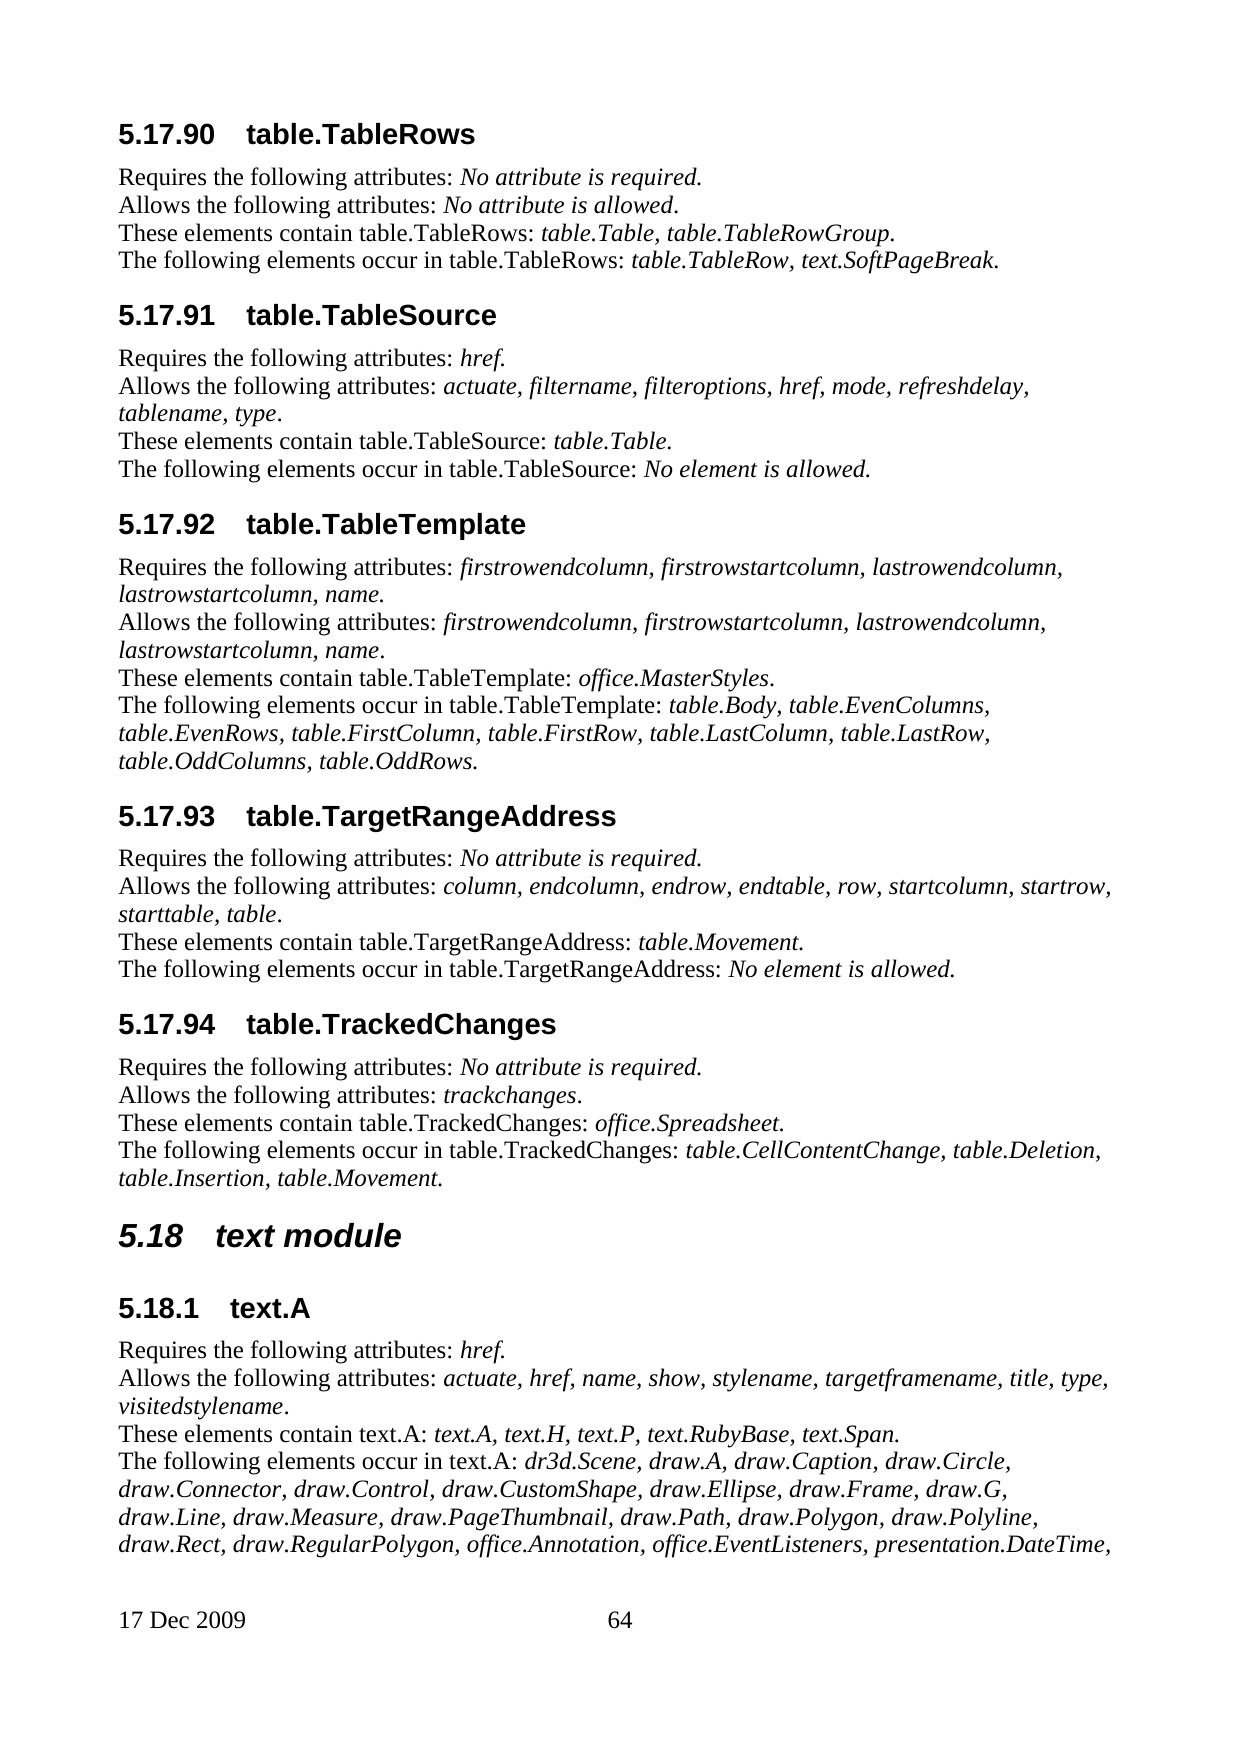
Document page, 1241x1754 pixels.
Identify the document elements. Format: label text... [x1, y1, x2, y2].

subtitle table.TableTemplate [118, 508, 1122, 540]
text Allows the following attributes: No attribute is allowed. [118, 191, 1122, 219]
text These elements contain table.TableSource: table.Table. [118, 427, 1122, 455]
text Requires the following attributes: No attribute is required. [118, 163, 1122, 191]
text Requires the following attributes: href. [118, 1337, 1122, 1364]
text Allows the following attributes: column, endcolumn, endrow, endtable, row, startcolumn, startrow, starttable, table. [118, 872, 1122, 928]
text These elements contain table.TrackedChanges: office.Spreadsheet. [118, 1109, 1122, 1136]
text The following elements occur in table.TableTemplate: table.Body, table.EvenColumns, table.EvenRows, table.FirstColumn, table.FirstRow, table.LastColumn, table.LastRow, table.OddColumns, table.OddRows. [118, 691, 1122, 774]
text Requires the following attributes: href. [118, 344, 1122, 372]
text The following elements occur in table.TableRows: table.TableRow, text.SoftPageBreak. [118, 246, 1122, 274]
text These elements contain table.TargetRangeAddress: table.Movement. [118, 928, 1122, 955]
text Allows the following attributes: trackchanges. [118, 1081, 1122, 1109]
text Requires the following attributes: No attribute is required. [118, 844, 1122, 872]
text The following elements occur in table.TrackedChanges: table.CellContentChange, table.Deletion, table.Insertion, table.Movement. [118, 1136, 1122, 1192]
text These elements contain table.TableTemplate: office.MasterStyles. [118, 664, 1122, 691]
text These elements contain table.TableRows: table.Table, table.TableRowGroup. [118, 219, 1122, 246]
subtitle text.A [118, 1292, 1122, 1324]
text Requires the following attributes: firstrowendcolumn, firstrowstartcolumn, lastrowendcolumn, lastrowstartcolumn, name. [118, 553, 1122, 608]
subtitle table.TableRows [118, 118, 1122, 151]
subtitle table.TableSource [118, 299, 1122, 332]
text The following elements occur in table.TargetRangeAddress: No element is allowed. [118, 955, 1122, 983]
subtitle table.TargetRangeAddress [118, 799, 1122, 832]
text Allows the following attributes: actuate, href, name, show, stylename, targetframename, title, type, visitedstylename. [118, 1364, 1122, 1420]
text The following elements occur in text.A: dr3d.Scene, draw.A, draw.Caption, draw.Circle, draw.Connector, draw.Control, draw.CustomShape, draw.Ellipse, draw.Frame, draw.G, draw.Line, draw.Measure, draw.PageThumbnail, draw.Path, draw.Polygon, draw.Polyline, draw.Rect, draw.RegularPolygon, office.Annotation, office.EventListeners, presentation.DateTime, [118, 1447, 1122, 1558]
text Allows the following attributes: firstrowendcolumn, firstrowstartcolumn, lastrowendcolumn, lastrowstartcolumn, name. [118, 608, 1122, 664]
subtitle text module [118, 1217, 1122, 1254]
subtitle table.TrackedChanges [118, 1008, 1122, 1041]
text Requires the following attributes: No attribute is required. [118, 1053, 1122, 1081]
text Allows the following attributes: actuate, filtername, filteroptions, href, mode, refreshdelay, tablename, type. [118, 372, 1122, 427]
text These elements contain text.A: text.A, text.H, text.P, text.RubyBase, text.Span. [118, 1420, 1122, 1447]
text The following elements occur in table.TableSource: No element is allowed. [118, 455, 1122, 483]
